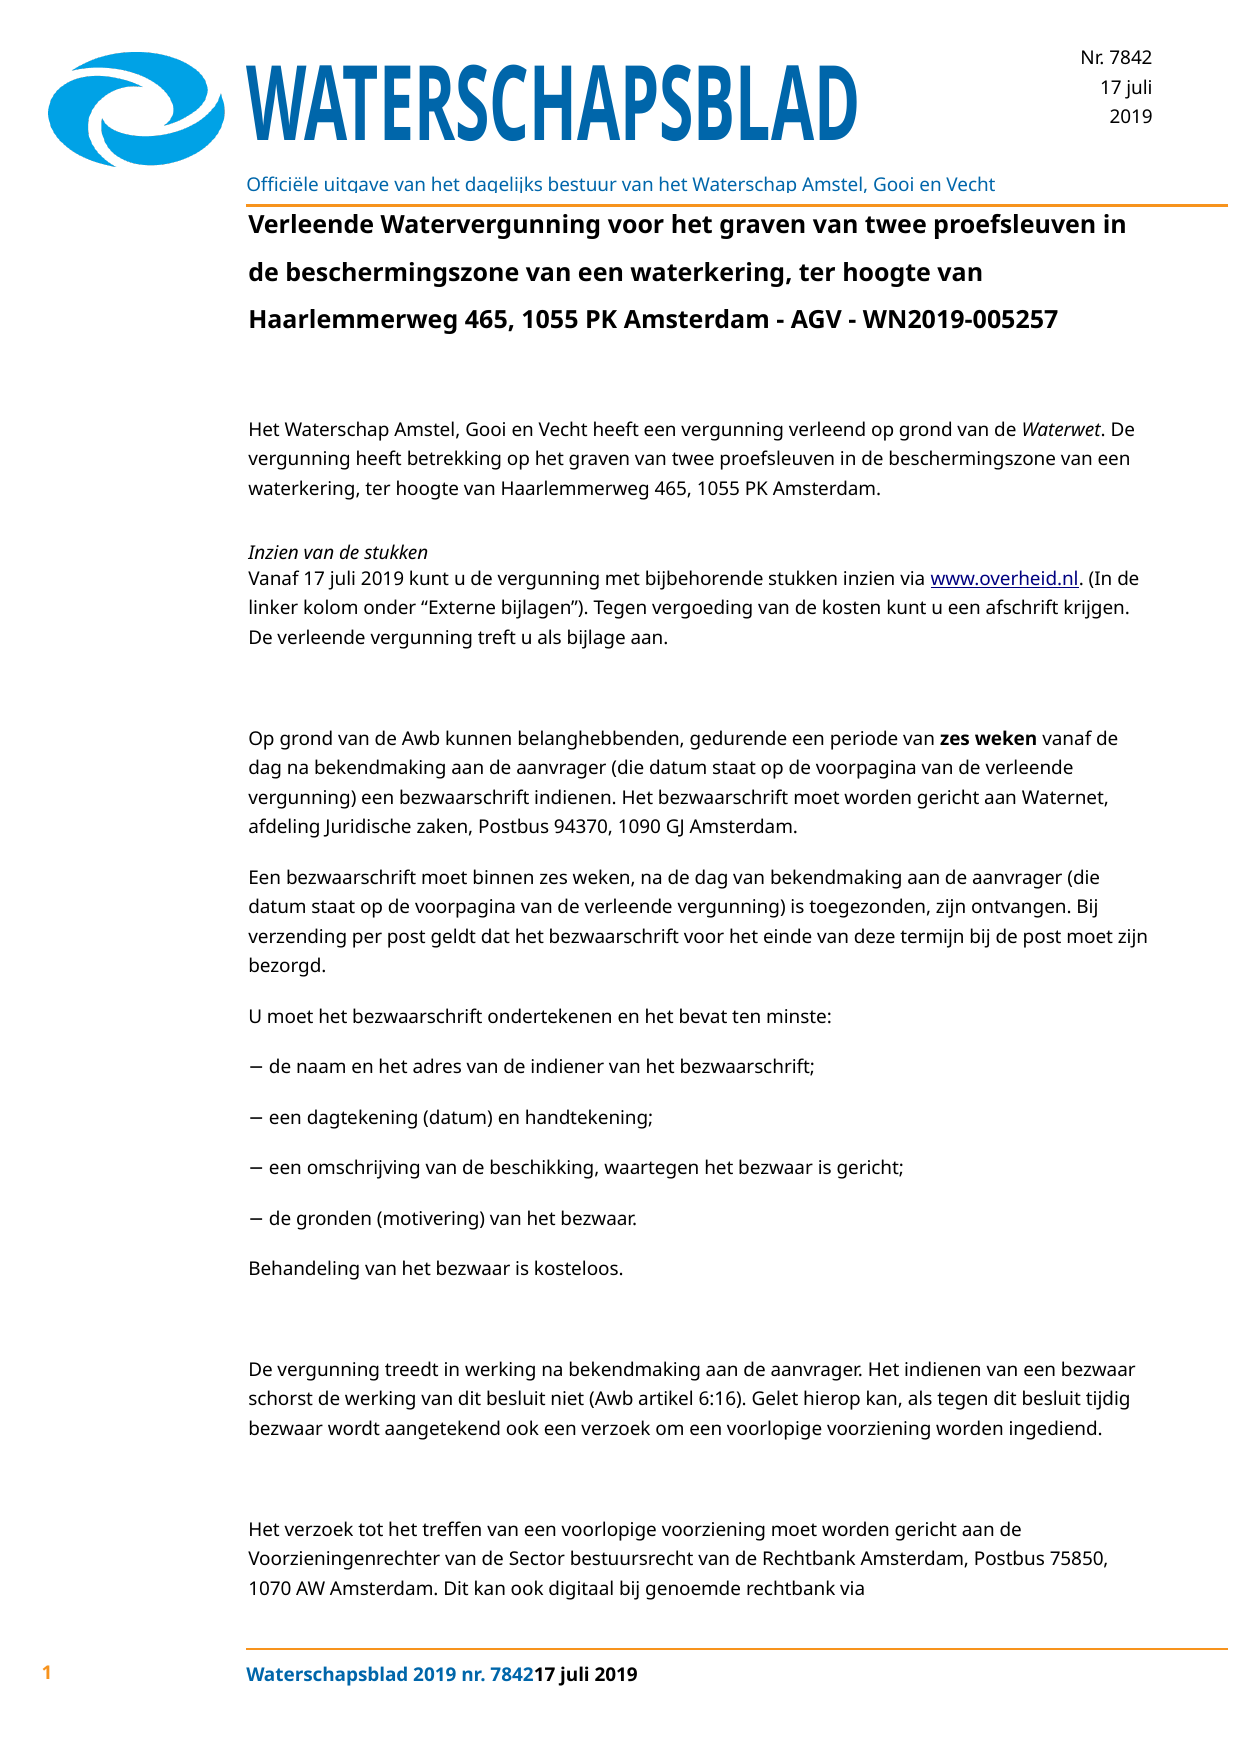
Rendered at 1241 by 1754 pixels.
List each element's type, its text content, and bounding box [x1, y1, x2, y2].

text Behandeling van het bezwaar is kosteloos. [248, 1255, 1152, 1281]
text − de gronden (motivering) van het bezwaar. [248, 1205, 1152, 1231]
text − een omschrijving van de beschikking, waartegen het bezwaar is gericht; [248, 1154, 1152, 1180]
text U moet het bezwaarschrift ondertekenen en het bevat ten minste: [248, 1003, 1152, 1029]
text Inzien van de stukken [248, 539, 1152, 565]
text De vergunning treedt in werking na bekendmaking aan de aanvrager. Het indienen van een bezwaar schorst de werking van dit besluit niet (Awb artikel 6:16). Gelet hierop kan, als tegen dit besluit tijdig bezwaar wordt aangetekend ook een verzoek om een voorlopige voorziening worden ingediend. [248, 1356, 1152, 1441]
text Vanaf 17 juli 2019 kunt u de vergunning met bijbehorende stukken inzien via www.overheid.nl. (In de linker kolom onder “Externe bijlagen”). Tegen vergoeding van de kosten kunt u een afschrift krijgen. De verleende vergunning treft u als bijlage aan. [248, 565, 1152, 650]
text Verleende Watervergunning voor het graven van twee proefsleuven in de beschermingszone van een waterkering, ter hoogte van Haarlemmerweg 465, 1055 PK Amsterdam - AGV - WN2019-005257 [248, 207, 1152, 336]
text Het Waterschap Amstel, Gooi en Vecht heeft een vergunning verleend op grond van de Waterwet. De vergunning heeft betrekking op het graven van twee proefsleuven in de beschermingszone van een waterkering, ter hoogte van Haarlemmerweg 465, 1055 PK Amsterdam. [248, 416, 1152, 501]
picture [41, 47, 231, 172]
text Het verzoek tot het treffen van een voorlopige voorziening moet worden gericht aan de Voorzieningenrechter van de Sector bestuursrecht van de Rechtbank Amsterdam, Postbus 75850, 1070 AW Amsterdam. Dit kan ook digitaal bij genoemde rechtbank via [248, 1516, 1152, 1601]
text − de naam en het adres van de indiener van het bezwaarschrift; [248, 1053, 1152, 1079]
text Op grond van de Awb kunnen belanghebbenden, gedurende een periode van zes weken vanaf de dag na bekendmaking aan de aanvrager (die datum staat op de voorpagina van de verleende vergunning) een bezwaarschrift indienen. Het bezwaarschrift moet worden gericht aan Waternet, afdeling Juridische zaken, Postbus 94370, 1090 GJ Amsterdam. [248, 725, 1152, 839]
text Een bezwaarschrift moet binnen zes weken, na de dag van bekendmaking aan de aanvrager (die datum staat op de voorpagina van de verleende vergunning) is toegezonden, zijn ontvangen. Bij verzending per post geldt dat het bezwaarschrift voor het einde van deze termijn bij de post moet zijn bezorgd. [248, 864, 1152, 978]
text − een dagtekening (datum) en handtekening; [248, 1104, 1152, 1130]
